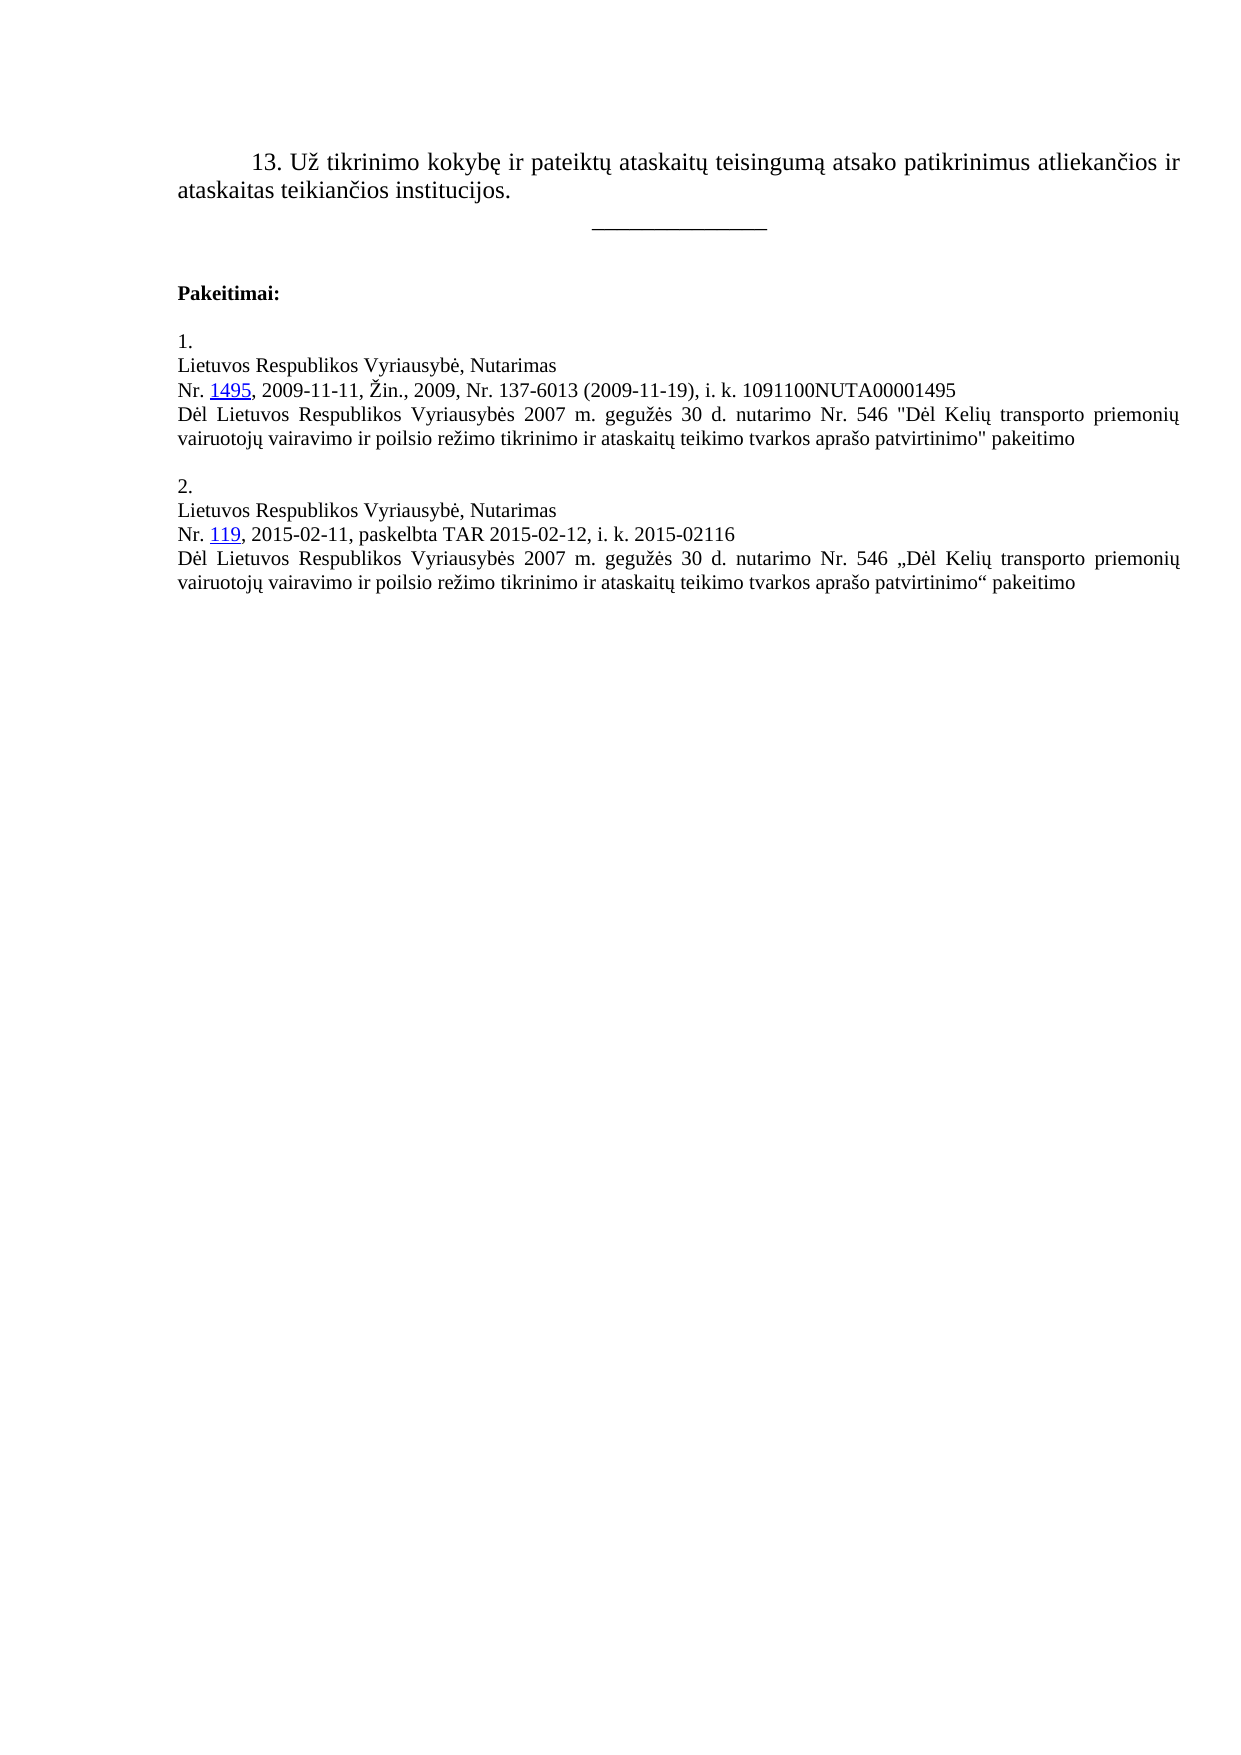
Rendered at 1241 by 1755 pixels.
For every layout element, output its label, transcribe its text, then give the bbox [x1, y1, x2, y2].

text Nr. 119, 2015-02-11, paskelbta TAR 2015-02-12, i. k. 2015-02116 [177, 522, 1181, 546]
text 13. Už tikrinimo kokybę ir pateiktų ataskaitų teisingumą atsako patikrinimus atliekančios ir ataskaitas teikiančios institucijos. [177, 147, 1181, 204]
text Dėl Lietuvos Respublikos Vyriausybės 2007 m. gegužės 30 d. nutarimo Nr. 546 "Dėl Kelių transporto priemonių vairuotojų vairavimo ir poilsio režimo tikrinimo ir ataskaitų teikimo tvarkos aprašo patvirtinimo" pakeitimo [177, 402, 1181, 450]
text Dėl Lietuvos Respublikos Vyriausybės 2007 m. gegužės 30 d. nutarimo Nr. 546 „Dėl Kelių transporto priemonių vairuotojų vairavimo ir poilsio režimo tikrinimo ir ataskaitų teikimo tvarkos aprašo patvirtinimo“ pakeitimo [177, 546, 1181, 594]
text Lietuvos Respublikos Vyriausybė, Nutarimas [177, 498, 1181, 522]
text 1. [177, 329, 1181, 353]
text Lietuvos Respublikos Vyriausybė, Nutarimas [177, 353, 1181, 377]
text ______________ [177, 204, 1181, 233]
text 2. [177, 474, 1181, 498]
text Nr. 1495, 2009-11-11, Žin., 2009, Nr. 137-6013 (2009-11-19), i. k. 1091100NUTA00001495 [177, 377, 1181, 402]
text Pakeitimai: [177, 281, 1181, 305]
